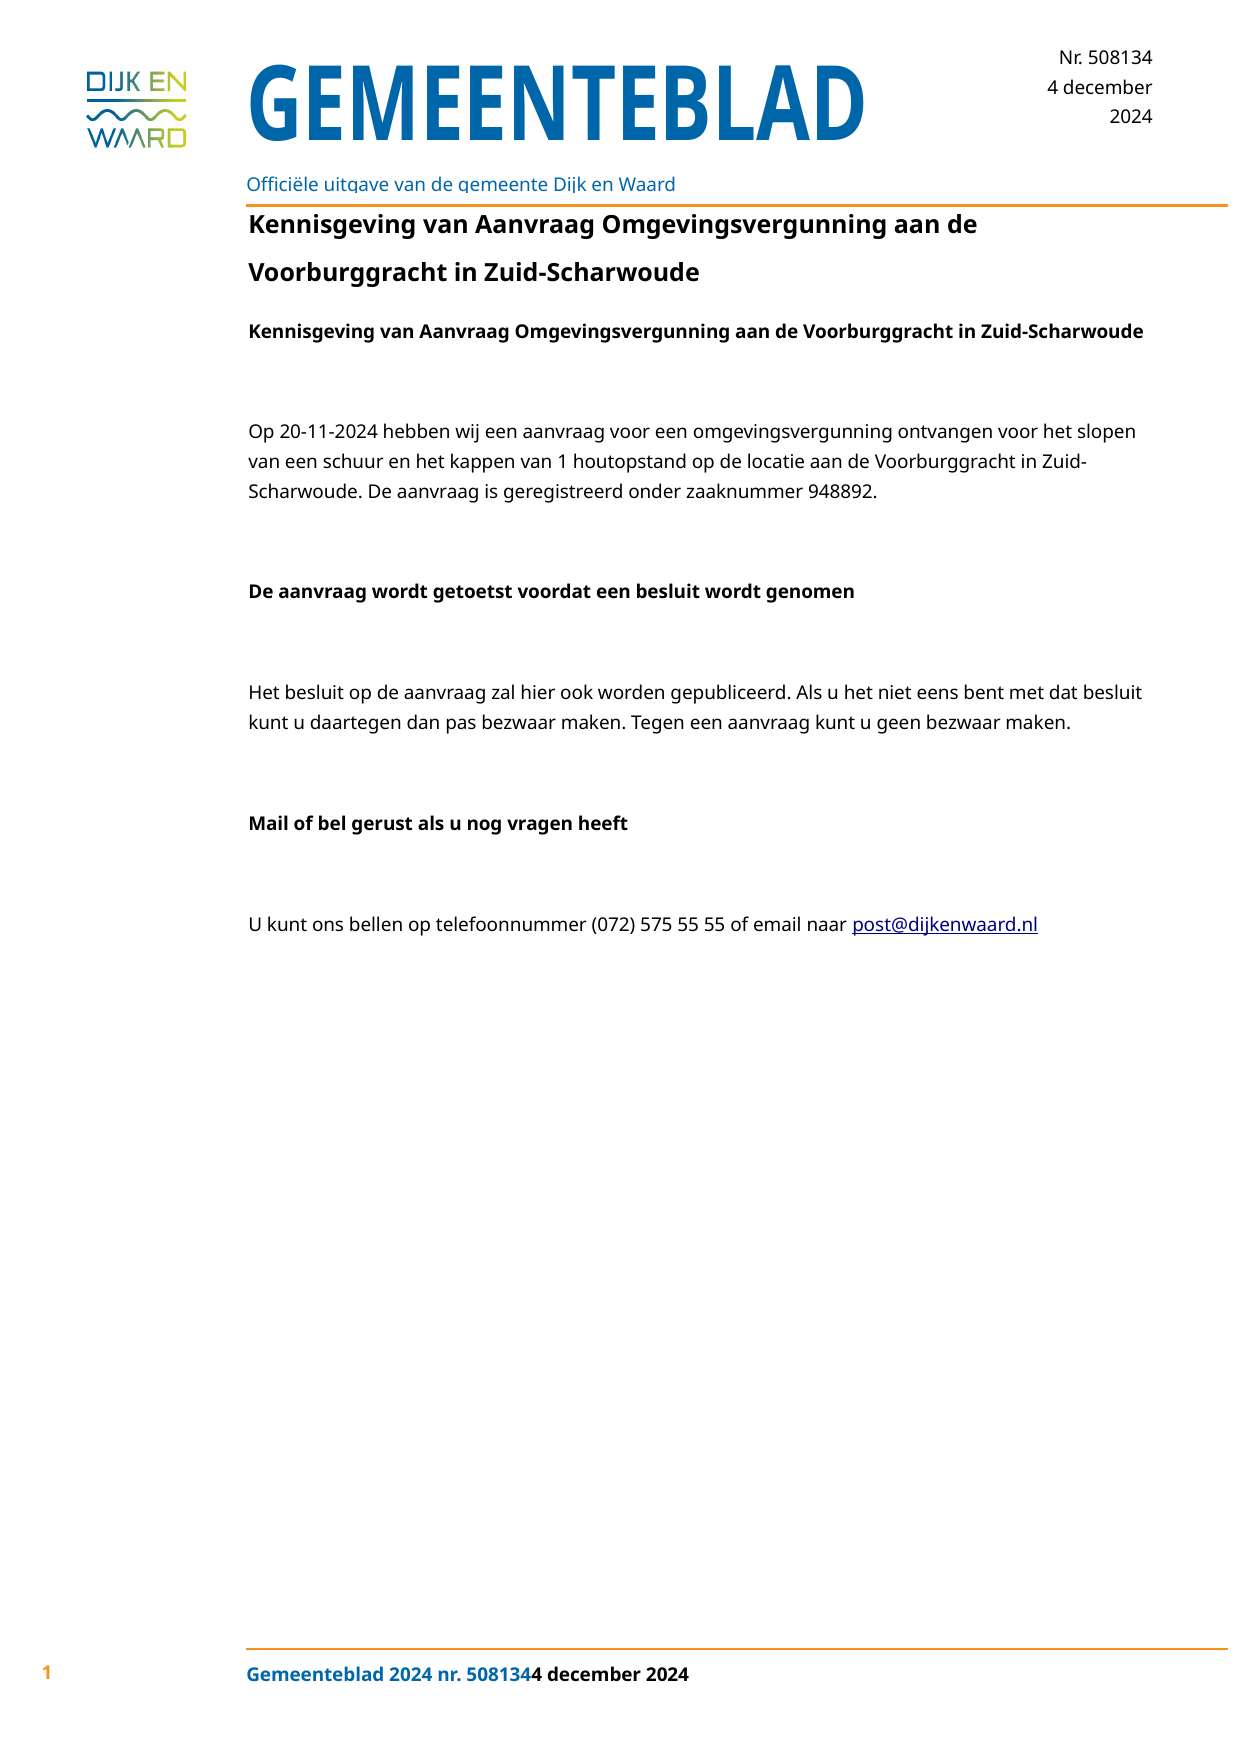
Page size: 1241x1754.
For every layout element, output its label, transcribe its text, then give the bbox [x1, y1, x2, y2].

text U kunt ons bellen op telefoonnummer (072) 575 55 55 of email naar post@dijkenwaard.nl [248, 911, 1152, 937]
text De aanvraag wordt getoetst voordat een besluit wordt genomen [248, 579, 1152, 604]
text Kennisgeving van Aanvraag Omgevingsvergunning aan de Voorburggracht in Zuid-Scharwoude [248, 318, 1152, 344]
text Op 20-11-2024 hebben wij een aanvraag voor een omgevingsvergunning ontvangen voor het slopen van een schuur en het kappen van 1 houtopstand op de locatie aan de Voorburggracht in Zuid-Scharwoude. De aanvraag is geregistreerd onder zaaknummer 948892. [248, 419, 1152, 504]
text Mail of bel gerust als u nog vragen heeft [248, 810, 1152, 836]
text Het besluit op de aanvraag zal hier ook worden gepubliceerd. Als u het niet eens bent met dat besluit kunt u daartegen dan pas bezwaar maken. Tegen een aanvraag kunt u geen bezwaar maken. [248, 679, 1152, 735]
text Kennisgeving van Aanvraag Omgevingsvergunning aan de Voorburggracht in Zuid-Scharwoude [248, 207, 1152, 288]
picture [41, 47, 231, 172]
